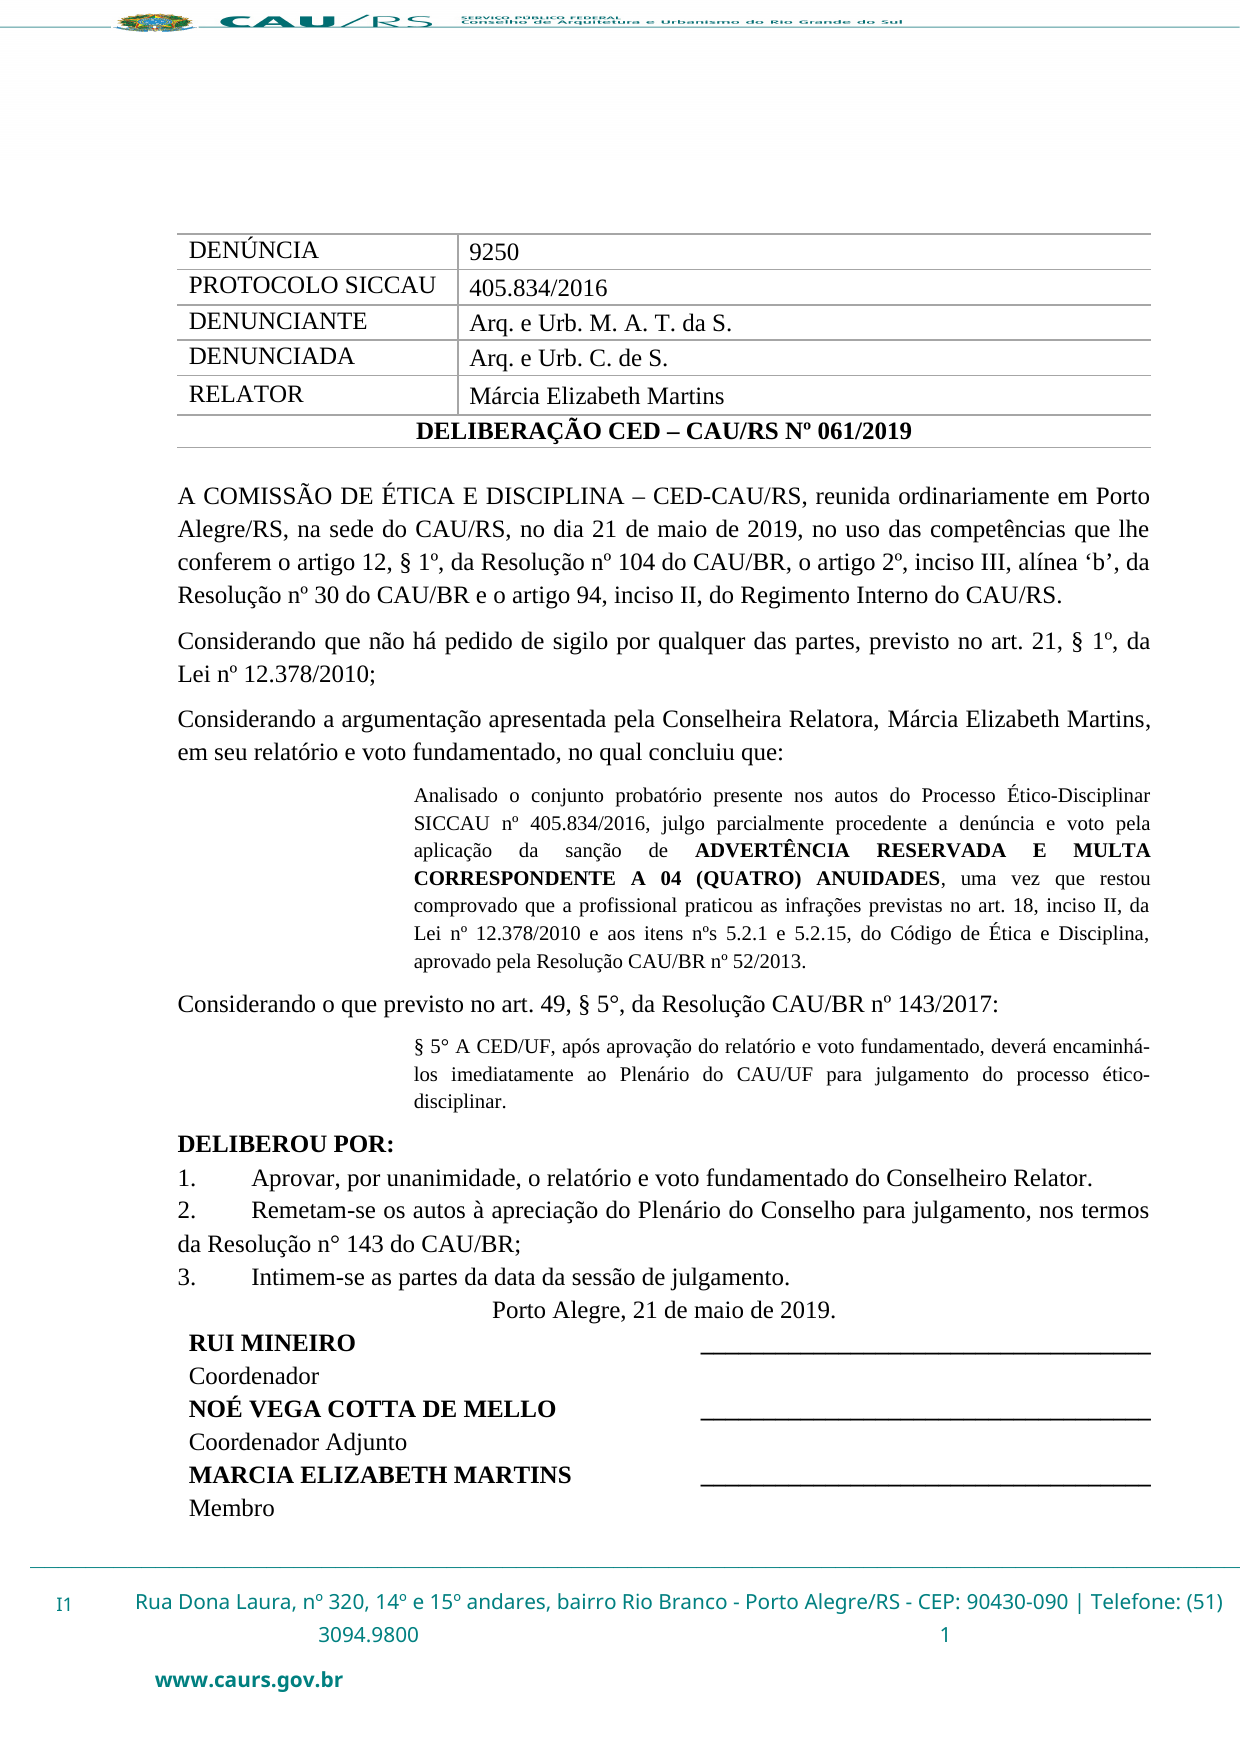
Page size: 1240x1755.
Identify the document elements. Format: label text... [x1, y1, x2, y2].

table_cell Márcia Elizabeth Martins [459, 376, 1151, 414]
table_cell PROTOCOLO SICCAU [177, 270, 457, 304]
table_cell DENUNCIADA [177, 341, 457, 375]
text Considerando que não há pedido de sigilo por qualquer das partes, previsto no art. 21, § 1º, da Lei nº 12.378/2010; [177, 626, 1151, 688]
table_cell RELATOR [177, 376, 457, 414]
text Analisado o conjunto probatório presente nos autos do Processo Ético-Disciplinar SICCAU nº 405.834/2016, julgo parcialmente procedente a denúncia e voto pela aplicação da sanção de ADVERTÊNCIA RESERVADA E MULTA CORRESPONDENTE A 04 (QUATRO) ANUIDADES, uma vez que restou comprovado que a profissional praticou as infrações previstas no art. 18, inciso II, da Lei nº 12.378/2010 e aos itens nºs 5.2.1 e 5.2.15, do Código de Ética e Disciplina, aprovado pela Resolução CAU/BR nº 52/2013. [413, 783, 1151, 973]
table_header RUI MINEIRO Coordenador [177, 1328, 689, 1394]
text Porto Alegre, 21 de maio de 2019. [177, 1295, 1151, 1323]
text § 5° A CED/UF, após aprovação do relatório e voto fundamentado, deverá encaminhá-los imediatamente ao Plenário do CAU/UF para julgamento do processo ético-disciplinar. [413, 1034, 1151, 1113]
table_cell DENUNCIANTE [177, 306, 457, 339]
table_cell 405.834/2016 [459, 270, 1151, 304]
table_header ____________________________________ [689, 1328, 1196, 1394]
text Considerando a argumentação apresentada pela Conselheira Relatora, Márcia Elizabeth Martins, em seu relatório e voto fundamentado, no qual concluiu que: [177, 704, 1151, 766]
table_cell ____________________________________ [689, 1394, 1196, 1460]
table_cell DELIBERAÇÃO CED – CAU/RS Nº 061/2019 [177, 416, 1151, 447]
table_header DENÚNCIA [177, 235, 457, 268]
table_cell Arq. e Urb. C. de S. [459, 341, 1151, 375]
table_cell MARCIA ELIZABETH MARTINS Membro [177, 1460, 689, 1526]
table_header 9250 [459, 235, 1151, 268]
table_cell NOÉ VEGA COTTA DE MELLO Coordenador Adjunto [177, 1394, 689, 1460]
list Remetam-se os autos à apreciação do Plenário do Conselho para julgamento, nos termos da Resolução n° 143 do CAU/BR; [177, 1196, 1151, 1257]
text Considerando o que previsto no art. 49, § 5°, da Resolução CAU/BR nº 143/2017: [177, 989, 1151, 1017]
text DELIBEROU POR: [177, 1129, 1151, 1158]
text A COMISSÃO DE ÉTICA E DISCIPLINA – CED-CAU/RS, reunida ordinariamente em Porto Alegre/RS, na sede do CAU/RS, no dia 21 de maio de 2019, no uso das competências que lhe conferem o artigo 12, § 1º, da Resolução nº 104 do CAU/BR, o artigo 2º, inciso III, alínea ‘b’, da Resolução nº 30 do CAU/BR e o artigo 94, inciso II, do Regimento Interno do CAU/RS. [177, 481, 1151, 609]
list Intimem-se as partes da data da sessão de julgamento. [177, 1262, 1151, 1290]
table_cell Arq. e Urb. M. A. T. da S. [459, 306, 1151, 339]
table_cell ____________________________________ [689, 1460, 1196, 1526]
list Aprovar, por unanimidade, o relatório e voto fundamentado do Conselheiro Relator. [177, 1163, 1151, 1191]
